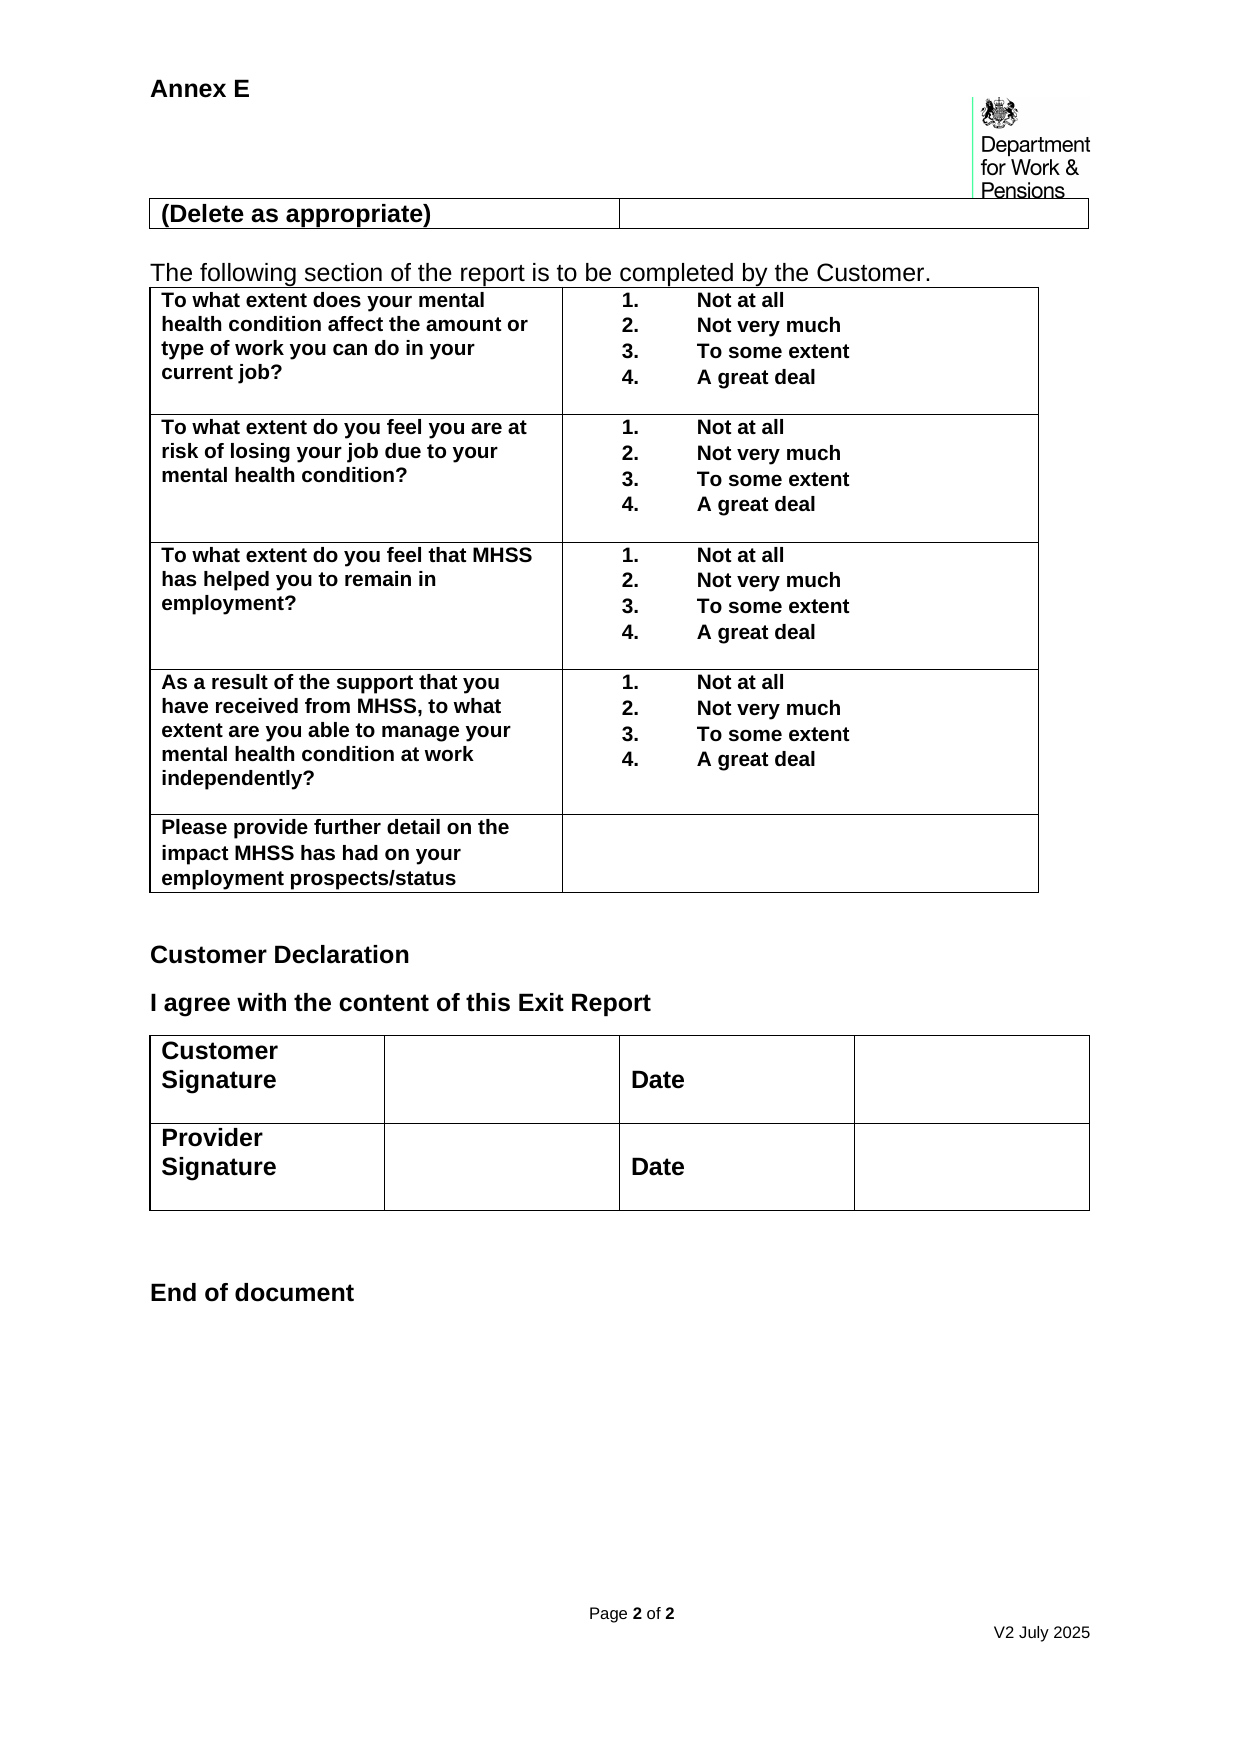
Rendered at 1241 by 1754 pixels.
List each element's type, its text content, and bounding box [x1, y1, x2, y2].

table_header Not at all Not very much To some extent A great deal [563, 288, 1038, 414]
table_header Customer Signature [151, 1036, 384, 1122]
table_cell Not at all Not very much To some extent A great deal [563, 543, 1038, 669]
table_cell To what extent do you feel you are at risk of losing your job due to your mental health condition? [151, 415, 562, 542]
subtitle End of document [150, 1278, 1090, 1307]
table_cell [385, 1124, 619, 1210]
table_cell [620, 199, 1088, 228]
table_header [385, 1036, 619, 1122]
table_cell Date [620, 1124, 854, 1210]
text I agree with the content of this Exit Report [150, 988, 1090, 1016]
table_cell Not at all Not very much To some extent A great deal [563, 670, 1038, 814]
table_header To what extent does your mental health condition affect the amount or type of work you can do in your current job? [151, 288, 562, 414]
table_header Date [620, 1036, 854, 1122]
table_cell Provider Signature [151, 1124, 384, 1210]
table_cell To what extent do you feel that MHSS has helped you to remain in employment? [151, 543, 562, 669]
table_cell [855, 1124, 1089, 1210]
table_cell Not at all Not very much To some extent A great deal [563, 415, 1038, 542]
table_cell As a result of the support that you have received from MHSS, to what extent are you able to manage your mental health condition at work independently? [151, 670, 562, 814]
table_cell Please provide further detail on the impact MHSS has had on your employment prospects/status [151, 815, 562, 892]
text Customer Declaration [150, 940, 1090, 969]
text The following section of the report is to be completed by the Customer. [150, 258, 1090, 287]
table_cell (Delete as appropriate) [150, 199, 619, 228]
table_cell [563, 815, 1038, 892]
table_header [855, 1036, 1089, 1122]
